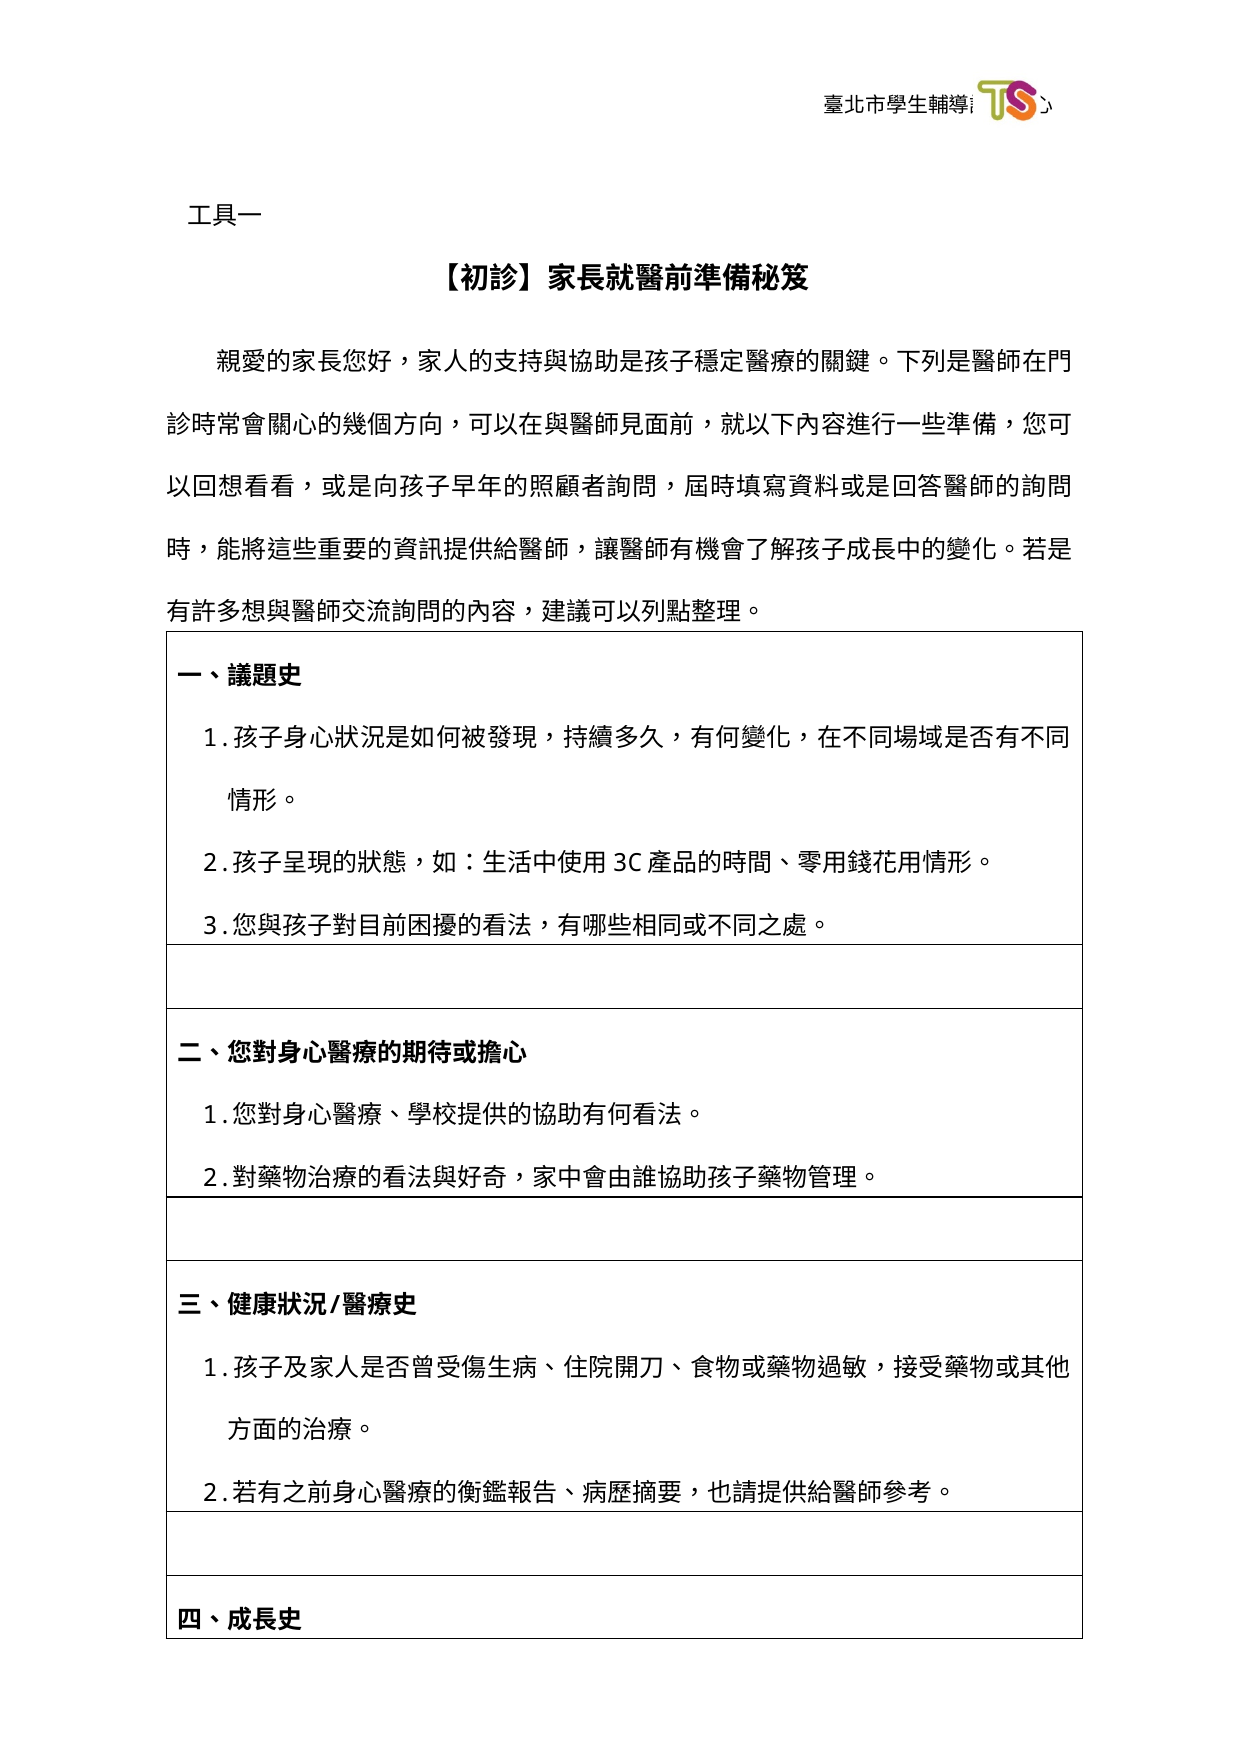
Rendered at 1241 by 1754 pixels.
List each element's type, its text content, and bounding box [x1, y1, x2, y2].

table_cell [167, 1198, 1082, 1260]
table_header 一、議題史 1.孩子身心狀況是如何被發現，持續多久，有何變化，在不同場域是否有不同情形。 2.孩子呈現的狀態，如：生活中使用3C產品的時間、零用錢花用情形。 3.您與孩子對目前困擾的看法，有哪些相同或不同之處。 [167, 632, 1082, 944]
table_header 親愛的家長您好，家人的支持與協助是孩子穩定醫療的關鍵。下列是醫師在門診時常會關心的幾個方向，可以在與醫師見面前，就以下內容進行一些準備，您可以回想看看，或是向孩子早年的照顧者詢問，屆時填寫資料或是回答醫師的詢問時，能將這些重要的資訊提供給醫師，讓醫師有機會了解孩子成長中的變化。若是有許多想與醫師交流詢問的內容，建議可以列點整理。 [155, 318, 1085, 1639]
table_cell [167, 945, 1082, 1008]
table_cell 三、健康狀況/醫療史 1.孩子及家人是否曾受傷生病、住院開刀、食物或藥物過敏，接受藥物或其他方面的治療。 2.若有之前身心醫療的衡鑑報告、病歷摘要，也請提供給醫師參考。 [167, 1261, 1082, 1511]
text 【初診】家長就醫前準備秘笈 [187, 234, 1053, 297]
text 工具一 [187, 172, 1053, 234]
table_cell [167, 1512, 1082, 1574]
table_cell 二、您對身心醫療的期待或擔心 1.您對身心醫療、學校提供的協助有何看法。 2.對藥物治療的看法與好奇，家中會由誰協助孩子藥物管理。 [167, 1009, 1082, 1196]
table_cell 四、成長史 [167, 1576, 1082, 1638]
